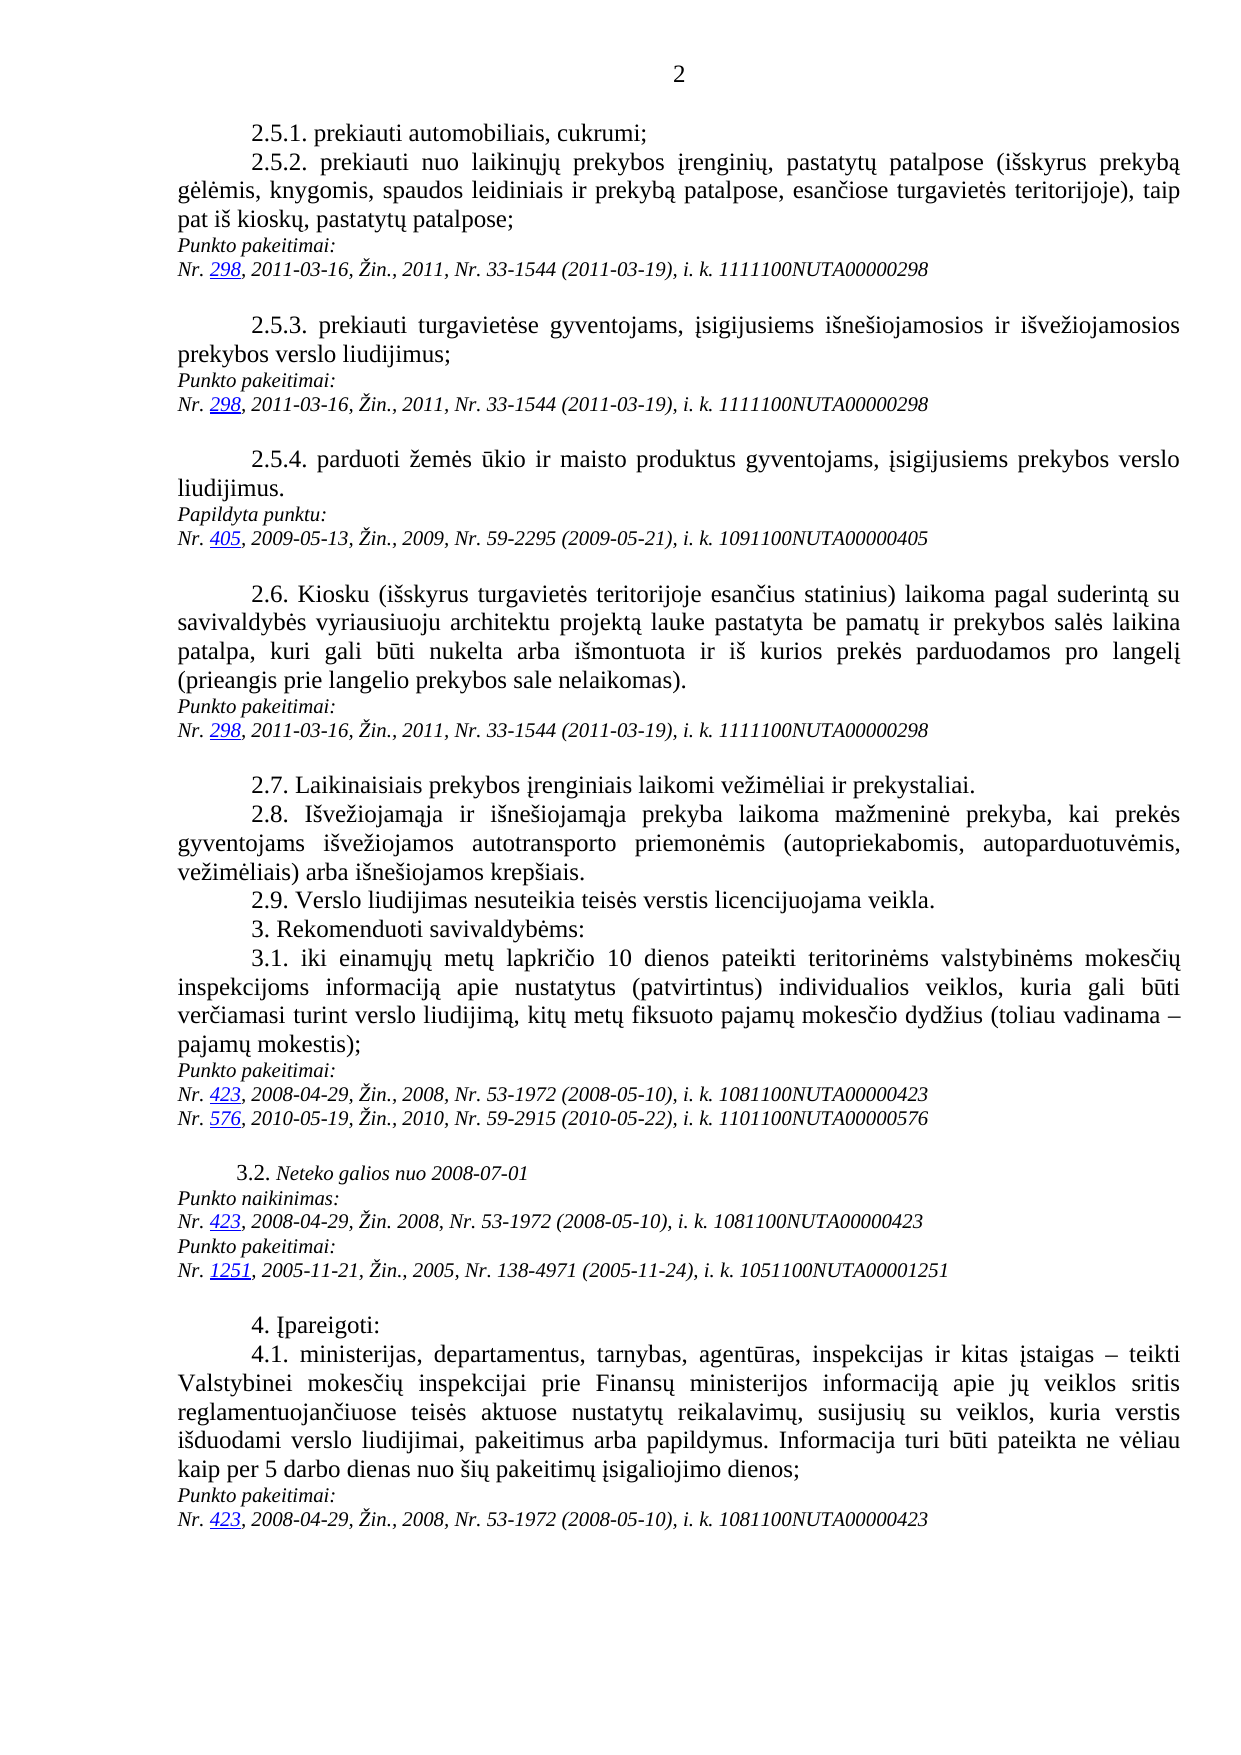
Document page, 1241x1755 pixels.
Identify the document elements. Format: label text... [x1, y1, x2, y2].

text Nr. 1251, 2005-11-21, Žin., 2005, Nr. 138-4971 (2005-11-24), i. k. 1051100NUTA00001251 [177, 1258, 1181, 1282]
text 2.5.4. parduoti žemės ūkio ir maisto produktus gyventojams, įsigijusiems prekybos verslo liudijimus. [177, 444, 1181, 502]
text Nr. 298, 2011-03-16, Žin., 2011, Nr. 33-1544 (2011-03-19), i. k. 1111100NUTA00000298 [177, 718, 1181, 742]
text Nr. 405, 2009-05-13, Žin., 2009, Nr. 59-2295 (2009-05-21), i. k. 1091100NUTA00000405 [177, 526, 1181, 550]
text Nr. 576, 2010-05-19, Žin., 2010, Nr. 59-2915 (2010-05-22), i. k. 1101100NUTA00000576 [177, 1106, 1181, 1130]
text Punkto pakeitimai: [177, 1483, 1181, 1507]
text Papildyta punktu: [177, 502, 1181, 526]
text Nr. 423, 2008-04-29, Žin., 2008, Nr. 53-1972 (2008-05-10), i. k. 1081100NUTA00000423 [177, 1082, 1181, 1106]
text 4. Įpareigoti: [177, 1310, 1181, 1339]
text 2.8. Išvežiojamąja ir išnešiojamąja prekyba laikoma mažmeninė prekyba, kai prekės gyventojams išvežiojamos autotransporto priemonėmis (autopriekabomis, autoparduotuvėmis, vežimėliais) arba išnešiojamos krepšiais. [177, 799, 1181, 886]
text Punkto pakeitimai: [177, 367, 1181, 392]
text Punkto pakeitimai: [177, 233, 1181, 257]
text Punkto pakeitimai: [177, 694, 1181, 718]
text 2.5.3. prekiauti turgavietėse gyventojams, įsigijusiems išnešiojamosios ir išvežiojamosios prekybos verslo liudijimus; [177, 310, 1181, 367]
text Nr. 298, 2011-03-16, Žin., 2011, Nr. 33-1544 (2011-03-19), i. k. 1111100NUTA00000298 [177, 392, 1181, 416]
text 2.5.1. prekiauti automobiliais, cukrumi; [177, 118, 1181, 147]
text 4.1. ministerijas, departamentus, tarnybas, agentūras, inspekcijas ir kitas įstaigas – teikti Valstybinei mokesčių inspekcijai prie Finansų ministerijos informaciją apie jų veiklos sritis reglamentuojančiuose teisės aktuose nustatytų reikalavimų, susijusių su veiklos, kuria verstis išduodami verslo liudijimai, pakeitimus arba papildymus. Informacija turi būti pateikta ne vėliau kaip per 5 darbo dienas nuo šių pakeitimų įsigaliojimo dienos; [177, 1339, 1181, 1483]
text 3.1. iki einamųjų metų lapkričio 10 dienos pateikti teritorinėms valstybinėms mokesčių inspekcijoms informaciją apie nustatytus (patvirtintus) individualios veiklos, kuria gali būti verčiamasi turint verslo liudijimą, kitų metų fiksuoto pajamų mokesčio dydžius (toliau vadinama – pajamų mokestis); [177, 943, 1181, 1058]
text Nr. 298, 2011-03-16, Žin., 2011, Nr. 33-1544 (2011-03-19), i. k. 1111100NUTA00000298 [177, 257, 1181, 281]
text 2.5.2. prekiauti nuo laikinųjų prekybos įrenginių, pastatytų patalpose (išskyrus prekybą gėlėmis, knygomis, spaudos leidiniais ir prekybą patalpose, esančiose turgavietės teritorijoje), taip pat iš kioskų, pastatytų patalpose; [177, 147, 1181, 233]
text Punkto pakeitimai: [177, 1233, 1181, 1258]
text Nr. 423, 2008-04-29, Žin. 2008, Nr. 53-1972 (2008-05-10), i. k. 1081100NUTA00000423 [177, 1209, 1181, 1233]
text Punkto pakeitimai: [177, 1058, 1181, 1082]
text Punkto naikinimas: [177, 1185, 1181, 1209]
text 2.6. Kiosku (išskyrus turgavietės teritorijoje esančius statinius) laikoma pagal suderintą su savivaldybės vyriausiuoju architektu projektą lauke pastatyta be pamatų ir prekybos salės laikina patalpa, kuri gali būti nukelta arba išmontuota ir iš kurios prekės parduodamos pro langelį (prieangis prie langelio prekybos sale nelaikomas). [177, 579, 1181, 694]
text 2.7. Laikinaisiais prekybos įrenginiais laikomi vežimėliai ir prekystaliai. [177, 771, 1181, 799]
text Nr. 423, 2008-04-29, Žin., 2008, Nr. 53-1972 (2008-05-10), i. k. 1081100NUTA00000423 [177, 1507, 1181, 1531]
text 2.9. Verslo liudijimas nesuteikia teisės verstis licencijuojama veikla. [177, 886, 1181, 914]
text 3.2. Neteko galios nuo 2008-07-01 [177, 1159, 1181, 1185]
text 3. Rekomenduoti savivaldybėms: [177, 914, 1181, 943]
